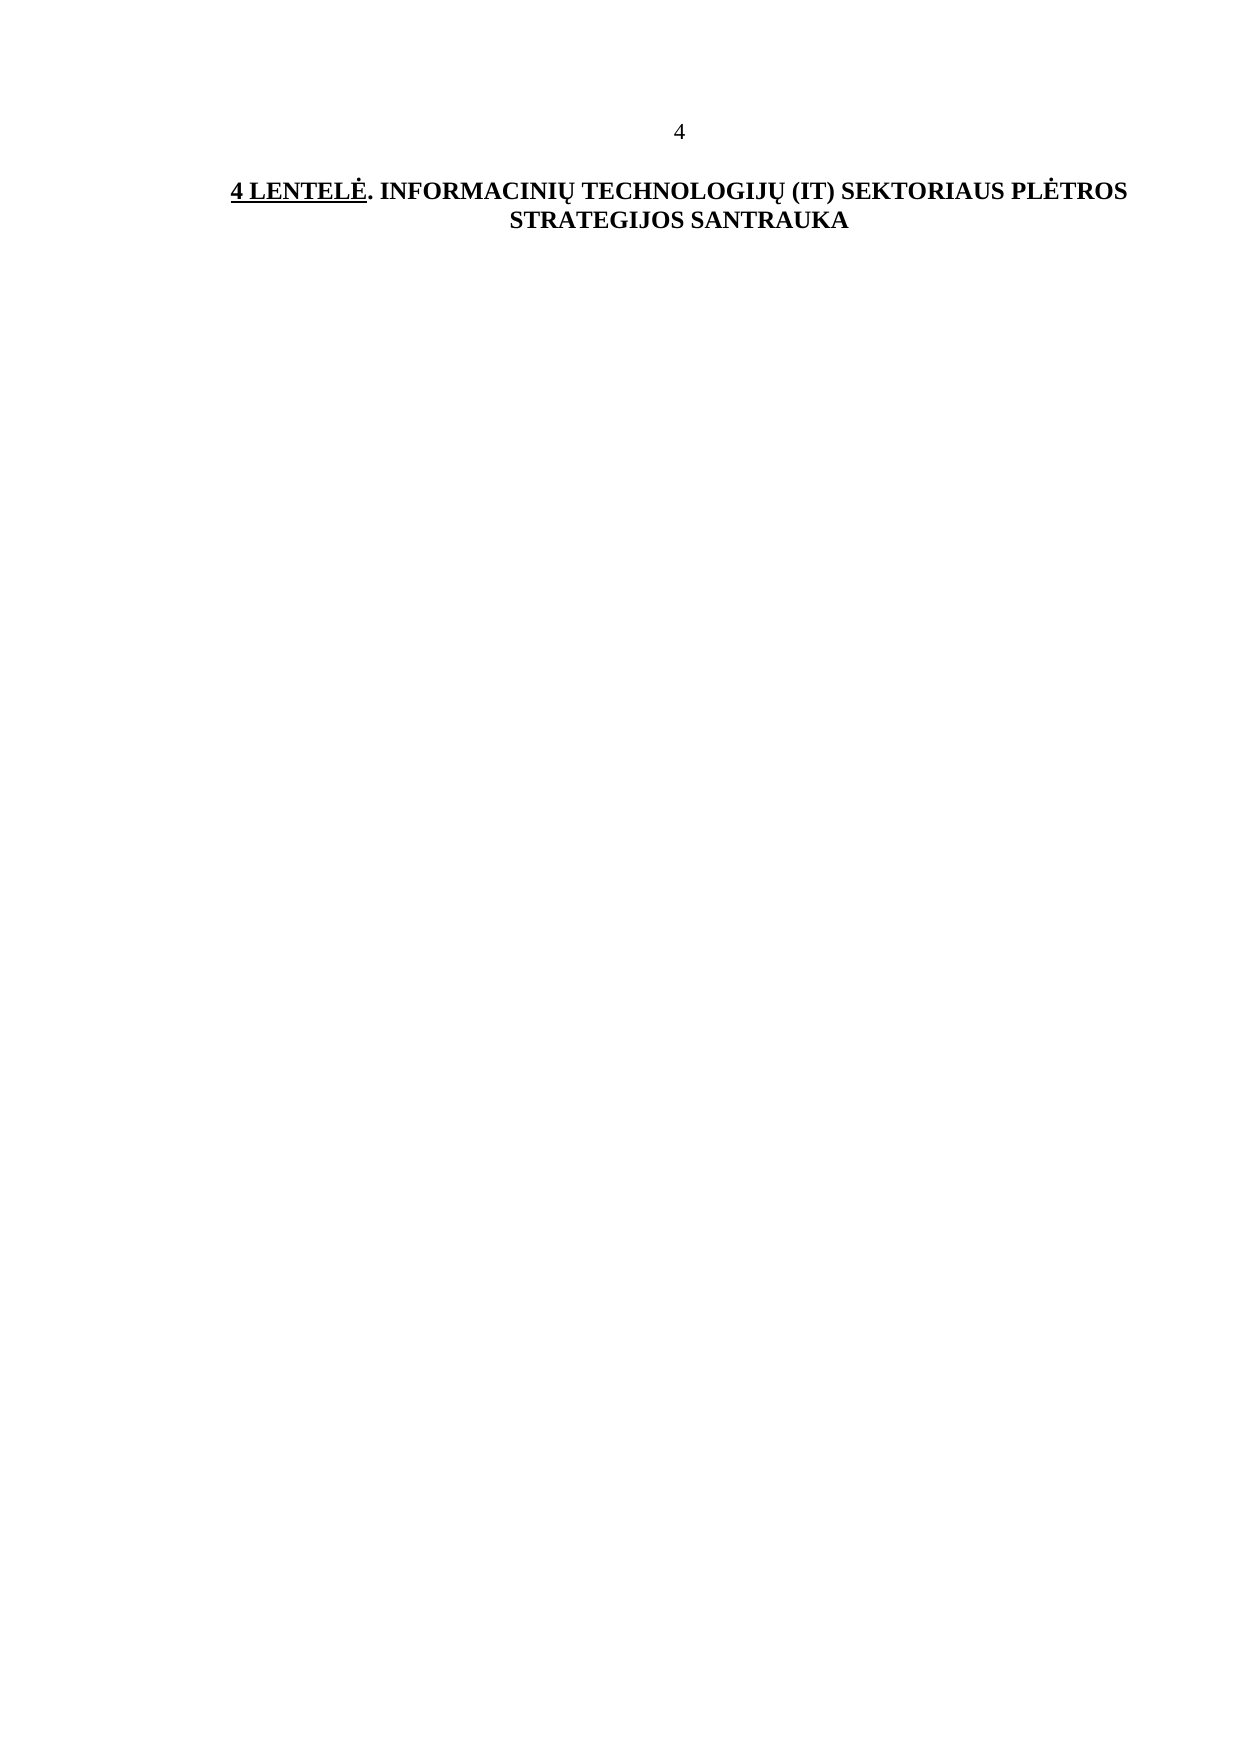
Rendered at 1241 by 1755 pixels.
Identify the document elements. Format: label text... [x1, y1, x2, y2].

text 4 LENTELĖ. INFORMACINIŲ TECHNOLOGIJŲ (IT) SEKTORIAUS PLĖTROS STRATEGIJOS SANTRAUKA [177, 176, 1181, 234]
